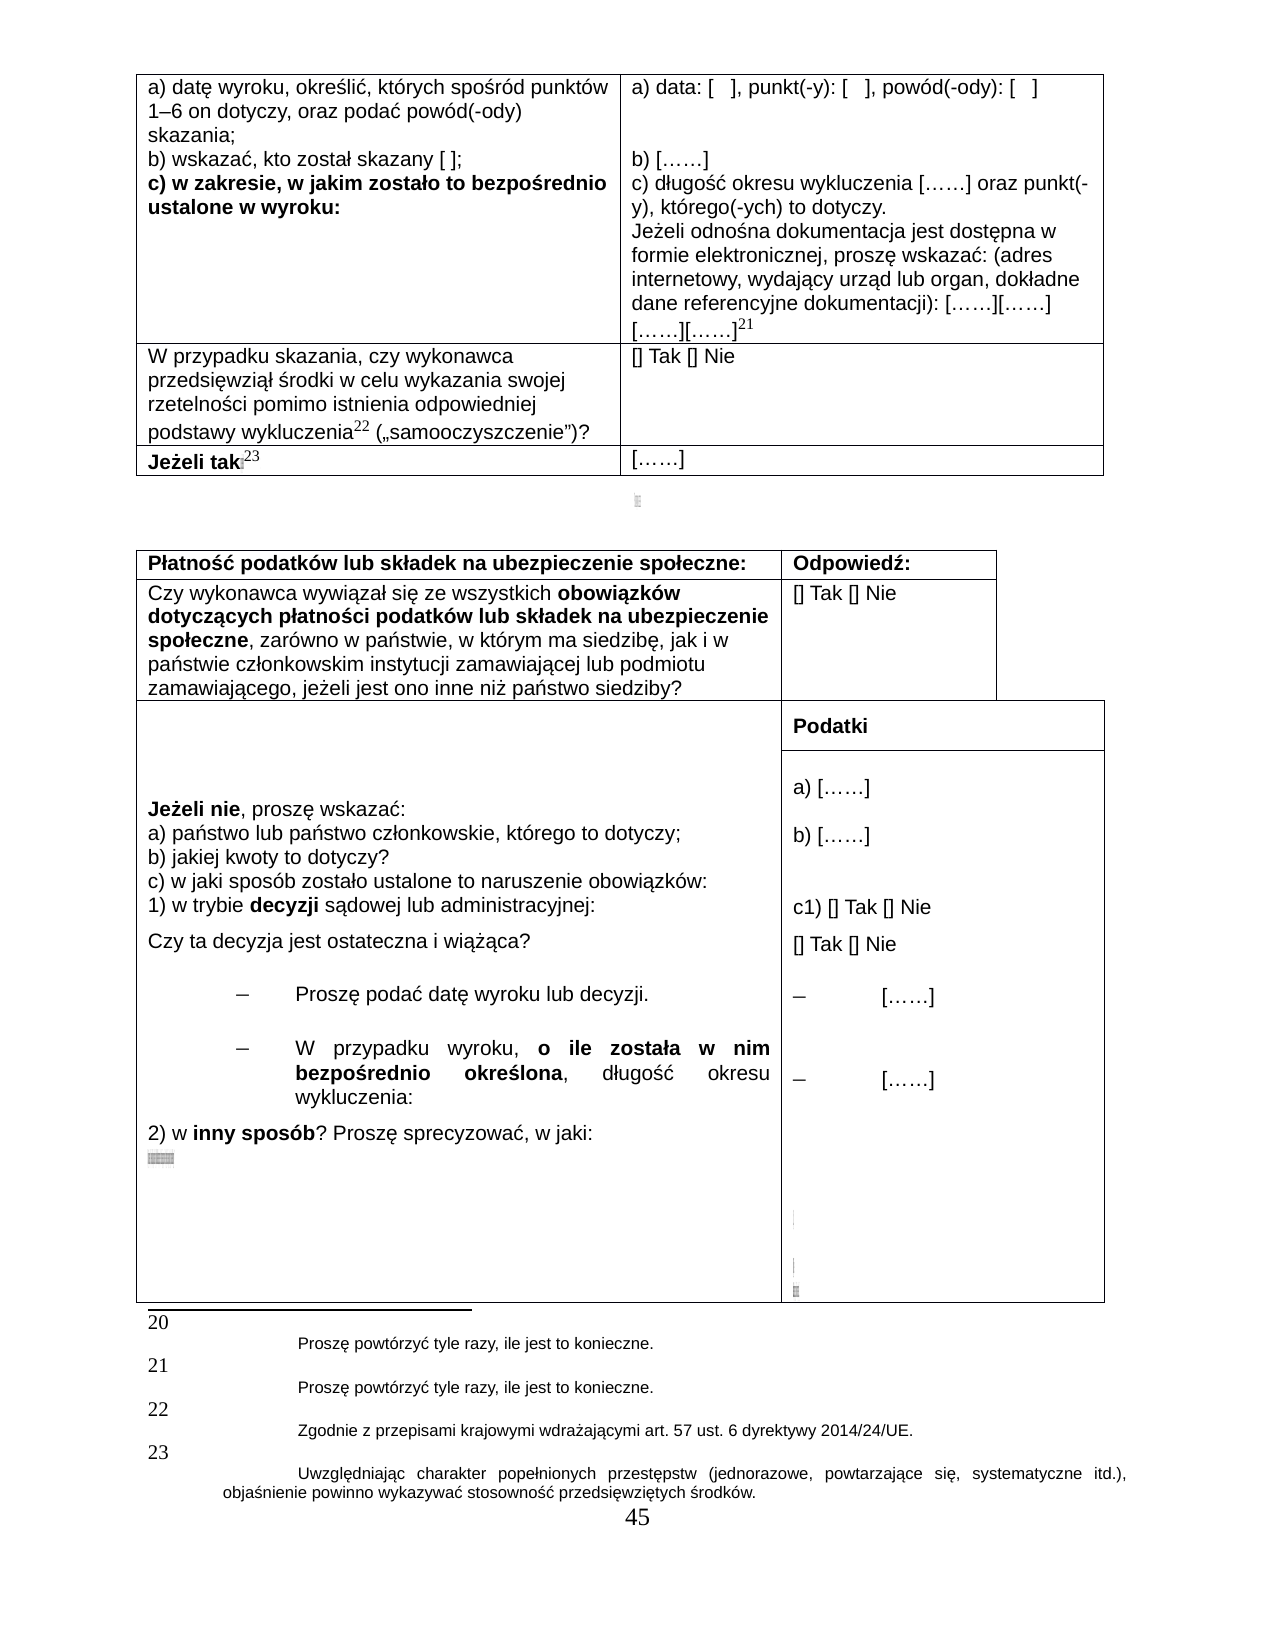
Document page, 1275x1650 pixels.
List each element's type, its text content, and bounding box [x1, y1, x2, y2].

table_cell [] Tak [] Nie [782, 580, 996, 700]
table_cell Czy wykonawca wywiązał się ze wszystkich obowiązków dotyczących płatności podatków lub składek na ubezpieczenie społeczne, zarówno w państwie, w którym ma siedzibę, jak i w państwie członkowskim instytucji zamawiającej lub podmiotu zamawiającego, jeżeli jest ono inne niż państwo siedziby? [137, 580, 781, 700]
table_cell [997, 579, 1104, 700]
table_header [997, 550, 1104, 579]
table_cell Jeżeli tak, proszę opisać przedsięwzięte środki: [137, 446, 620, 474]
table_header Płatność podatków lub składek na ubezpieczenie społeczne: [137, 551, 781, 579]
title B: Podstawy związane z płatnością podatków lub składek na ubezpieczenie społeczne [148, 488, 1127, 512]
table_cell a) [……] b) [……] c1) [] Tak [] Nie [] Tak [] Nie [……] [……] c2) [ …] d) [] Tak [] Nie Jeżeli tak, proszę podać szczegółowe informacje na ten temat: [……] [782, 751, 1104, 1302]
table_header Odpowiedź: [782, 551, 996, 579]
table_cell a) data: [ ], punkt(-y): [ ], powód(-ody): [ ] b) [……] c) długość okresu wykluczenia [……] oraz punkt(-y), którego(-ych) to dotyczy. Jeżeli odnośna dokumentacja jest dostępna w formie elektronicznej, proszę wskazać: (adres internetowy, wydający urząd lub organ, dokładne dane referencyjne dokumentacji): [……][……][……][……] [621, 75, 1103, 343]
table_cell W przypadku skazania, czy wykonawca przedsięwziął środki w celu wykazania swojej rzetelności pomimo istnienia odpowiedniej podstawy wykluczenia („samooczyszczenie”)? [137, 344, 620, 445]
table_cell Jeżeli tak, proszę podać: a) datę wyroku, określić, których spośród punktów 1–6 on dotyczy, oraz podać powód(-ody) skazania; b) wskazać, kto został skazany [ ]; c) w zakresie, w jakim zostało to bezpośrednio ustalone w wyroku: [137, 75, 620, 343]
table_cell [] Tak [] Nie [621, 344, 1103, 445]
table_cell Jeżeli nie, proszę wskazać: a) państwo lub państwo członkowskie, którego to dotyczy; b) jakiej kwoty to dotyczy? c) w jaki sposób zostało ustalone to naruszenie obowiązków: 1) w trybie decyzji sądowej lub administracyjnej: Czy ta decyzja jest ostateczna i wiążąca? Proszę podać datę wyroku lub decyzji. W przypadku wyroku, o ile została w nim bezpośrednio określona, długość okresu wykluczenia: 2) w inny sposób? Proszę sprecyzować, w jaki: d) Czy wykonawca spełnił lub spełni swoje obowiązki, dokonując płatności należnych podatków lub składek na ubezpieczenie społeczne, lub też zawierając wiążące porozumienia w celu spłaty tych należności, obejmujące w stosownych przypadkach narosłe odsetki lub grzywny? [137, 701, 781, 1302]
table_cell [……] [621, 446, 1103, 474]
table_cell Podatki [782, 701, 1104, 750]
